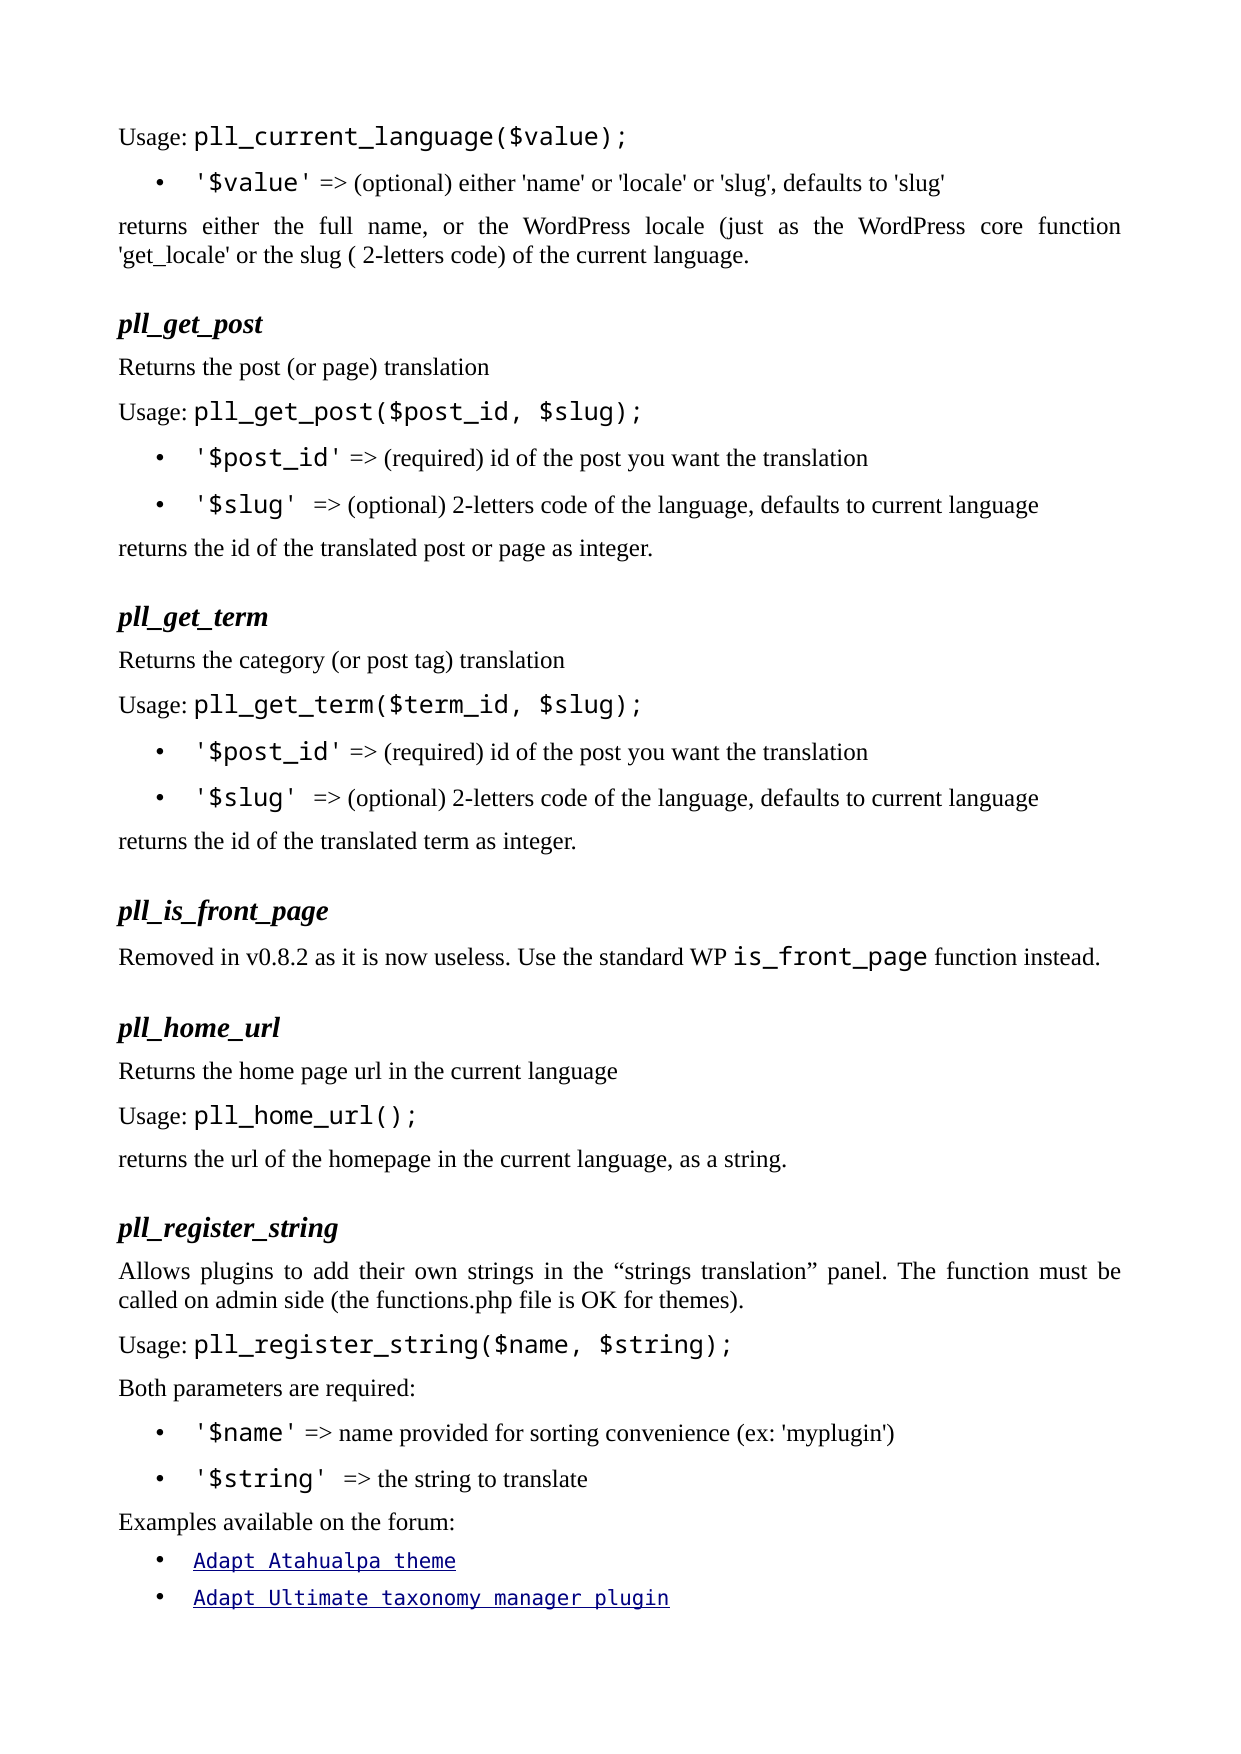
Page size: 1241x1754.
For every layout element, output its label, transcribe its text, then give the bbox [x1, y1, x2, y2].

text returns either the full name, or the WordPress locale (just as the WordPress core function 'get_locale' or the slug ( 2-letters code) of the current language. [118, 211, 1122, 269]
text Returns the post (or page) translation [118, 352, 1122, 381]
text Returns the category (or post tag) translation [118, 646, 1122, 674]
list '$slug' => (optional) 2-letters code of the language, defaults to current language [156, 780, 1122, 814]
list Adapt Atahualpa theme [156, 1549, 1122, 1573]
text Usage: pll_current_language($value); [118, 118, 1122, 152]
list '$slug' => (optional) 2-letters code of the language, defaults to current language [156, 487, 1122, 521]
text Removed in v0.8.2 as it is now useless. Use the standard WP is_front_page function instead. [118, 939, 1122, 973]
list '$post_id' => (required) id of the post you want the translation [156, 733, 1122, 767]
list '$post_id' => (required) id of the post you want the translation [156, 440, 1122, 474]
text returns the url of the homepage in the current language, as a string. [118, 1144, 1122, 1173]
text Returns the home page url in the current language [118, 1056, 1122, 1085]
list '$string' => the string to translate [156, 1461, 1122, 1495]
subtitle pll_get_post [118, 306, 1122, 340]
list '$name' => name provided for sorting convenience (ex: 'myplugin') [156, 1414, 1122, 1448]
text Usage: pll_register_string($name, $string); [118, 1326, 1122, 1361]
list '$value' => (optional) either 'name' or 'locale' or 'slug', defaults to 'slug' [156, 165, 1122, 199]
list Adapt Ultimate taxonomy manager plugin [156, 1586, 1122, 1611]
text Both parameters are required: [118, 1373, 1122, 1402]
text Usage: pll_home_url(); [118, 1098, 1122, 1132]
text Examples available on the forum: [118, 1507, 1122, 1536]
text Allows plugins to add their own strings in the “strings translation” panel. The function must be called on admin side (the functions.php file is OK for themes). [118, 1256, 1122, 1314]
text Usage: pll_get_post($post_id, $slug); [118, 393, 1122, 428]
text returns the id of the translated post or page as integer. [118, 533, 1122, 562]
subtitle pll_register_string [118, 1210, 1122, 1244]
text Usage: pll_get_term($term_id, $slug); [118, 687, 1122, 721]
text returns the id of the translated term as integer. [118, 826, 1122, 855]
subtitle pll_is_front_page [118, 893, 1122, 926]
subtitle pll_home_url [118, 1010, 1122, 1044]
subtitle pll_get_term [118, 599, 1122, 633]
